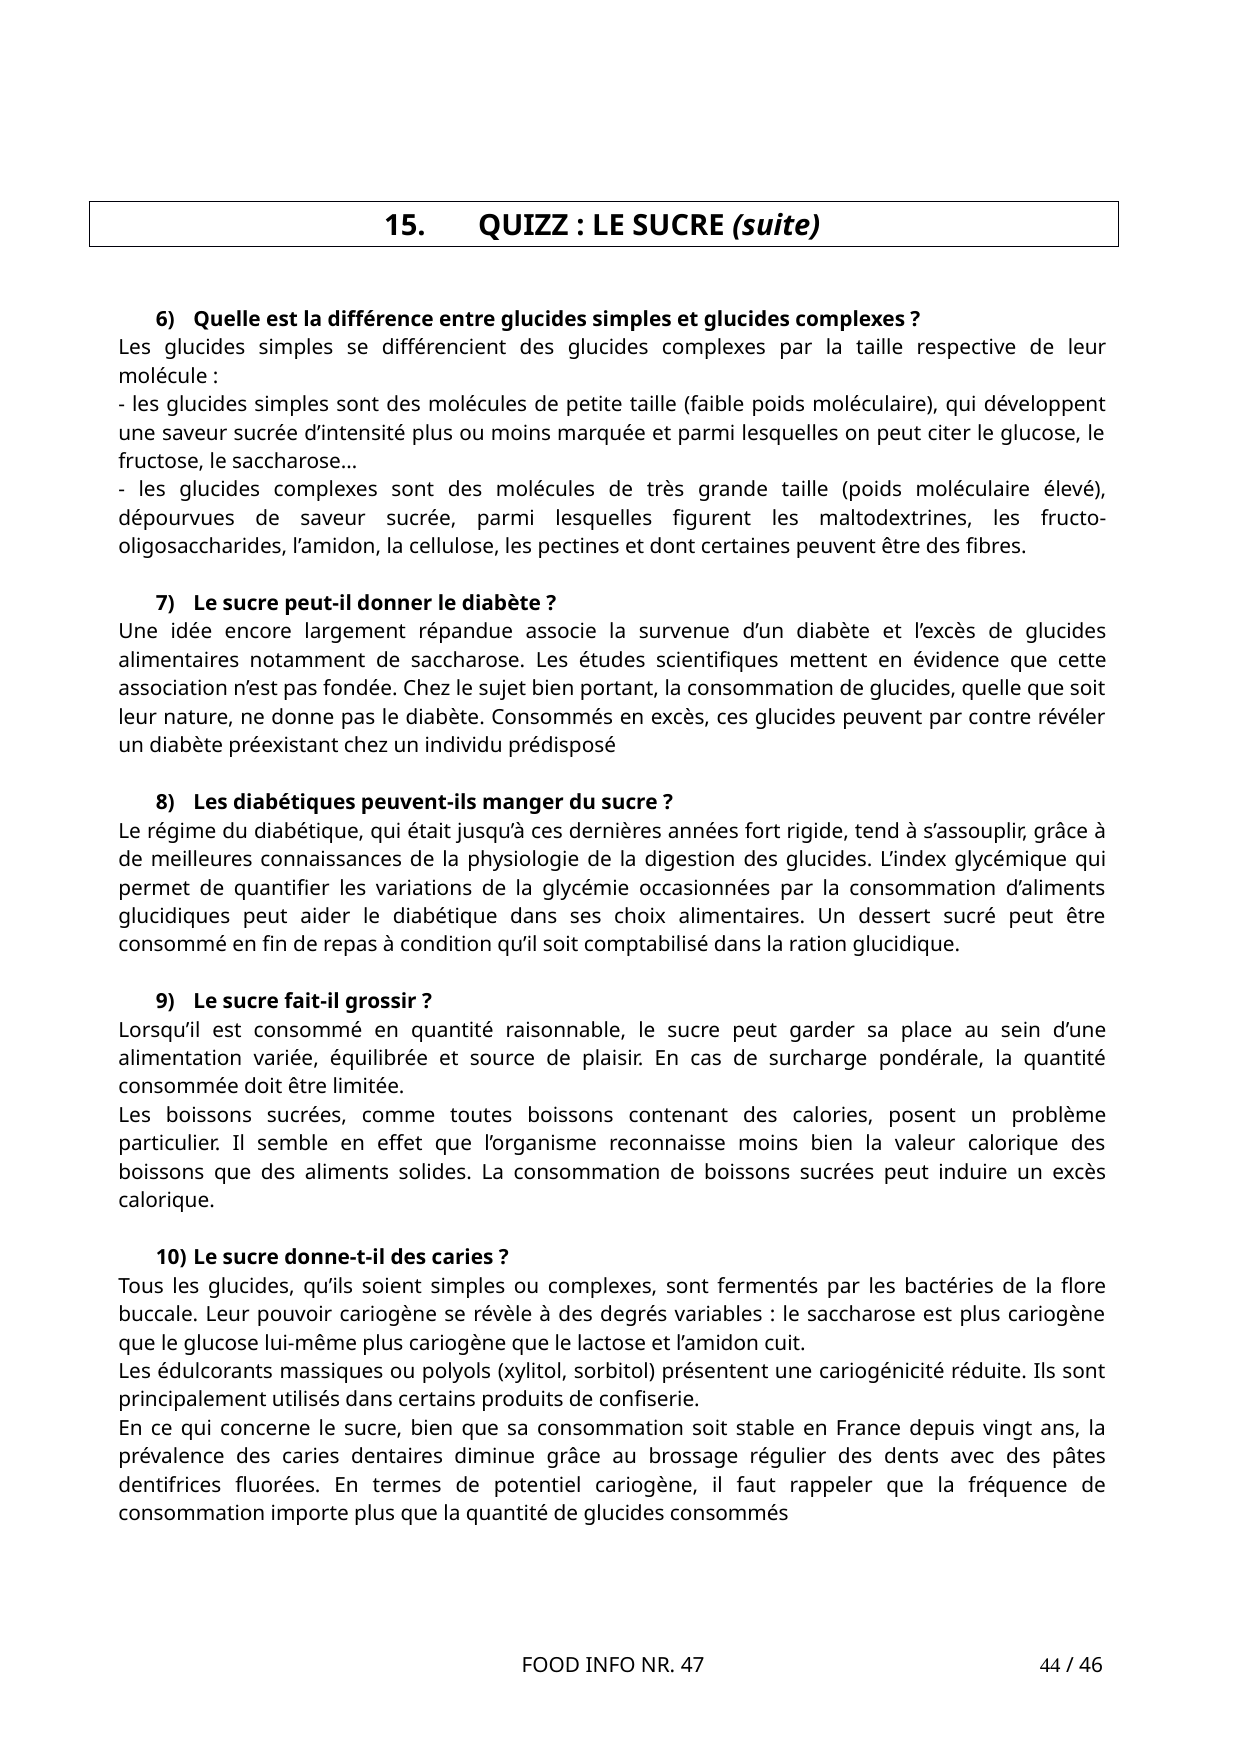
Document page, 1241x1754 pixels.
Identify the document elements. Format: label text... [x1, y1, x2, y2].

subtitle 15. QUIZZ : LE SUCRE (suite) [90, 202, 1118, 246]
text Le régime du diabétique, qui était jusqu’à ces dernières années fort rigide, tend à s’assouplir, grâce à de meilleures connaissances de la physiologie de la digestion des glucides. L’index glycémique qui permet de quantifier les variations de la glycémie occasionnées par la consommation d’aliments glucidiques peut aider le diabétique dans ses choix alimentaires. Un dessert sucré peut être consommé en fin de repas à condition qu’il soit comptabilisé dans la ration glucidique. [118, 816, 1107, 958]
list Le sucre peut-il donner le diabète ? [156, 588, 1107, 617]
text - les glucides simples sont des molécules de petite taille (faible poids moléculaire), qui développent une saveur sucrée d’intensité plus ou moins marquée et parmi lesquelles on peut citer le glucose, le fructose, le saccharose… [118, 389, 1107, 474]
list Le sucre donne-t-il des caries ? [156, 1242, 1107, 1271]
text Une idée encore largement répandue associe la survenue d’un diabète et l’excès de glucides alimentaires notamment de saccharose. Les études scientifiques mettent en évidence que cette association n’est pas fondée. Chez le sujet bien portant, la consommation de glucides, quelle que soit leur nature, ne donne pas le diabète. Consommés en excès, ces glucides peuvent par contre révéler un diabète préexistant chez un individu prédisposé [118, 617, 1107, 759]
text - les glucides complexes sont des molécules de très grande taille (poids moléculaire élevé), dépourvues de saveur sucrée, parmi lesquelles figurent les maltodextrines, les fructo-oligosaccharides, l’amidon, la cellulose, les pectines et dont certaines peuvent être des fibres. [118, 474, 1107, 560]
list Quelle est la différence entre glucides simples et glucides complexes ? [156, 304, 1107, 332]
text Les boissons sucrées, comme toutes boissons contenant des calories, posent un problème particulier. Il semble en effet que l’organisme reconnaisse moins bien la valeur calorique des boissons que des aliments solides. La consommation de boissons sucrées peut induire un excès calorique. [118, 1100, 1107, 1214]
text Les édulcorants massiques ou polyols (xylitol, sorbitol) présentent une cariogénicité réduite. Ils sont principalement utilisés dans certains produits de confiserie. [118, 1356, 1107, 1413]
text Lorsqu’il est consommé en quantité raisonnable, le sucre peut garder sa place au sein d’une alimentation variée, équilibrée et source de plaisir. En cas de surcharge pondérale, la quantité consommée doit être limitée. [118, 1015, 1107, 1100]
list Les diabétiques peuvent-ils manger du sucre ? [156, 787, 1107, 816]
text En ce qui concerne le sucre, bien que sa consommation soit stable en France depuis vingt ans, la prévalence des caries dentaires diminue grâce au brossage régulier des dents avec des pâtes dentifrices fluorées. En termes de potentiel cariogène, il faut rappeler que la fréquence de consommation importe plus que la quantité de glucides consommés [118, 1413, 1107, 1527]
list Le sucre fait-il grossir ? [156, 986, 1107, 1015]
text Tous les glucides, qu’ils soient simples ou complexes, sont fermentés par les bactéries de la flore buccale. Leur pouvoir cariogène se révèle à des degrés variables : le saccharose est plus cariogène que le glucose lui-même plus cariogène que le lactose et l’amidon cuit. [118, 1271, 1107, 1356]
text Les glucides simples se différencient des glucides complexes par la taille respective de leur molécule : [118, 332, 1107, 389]
